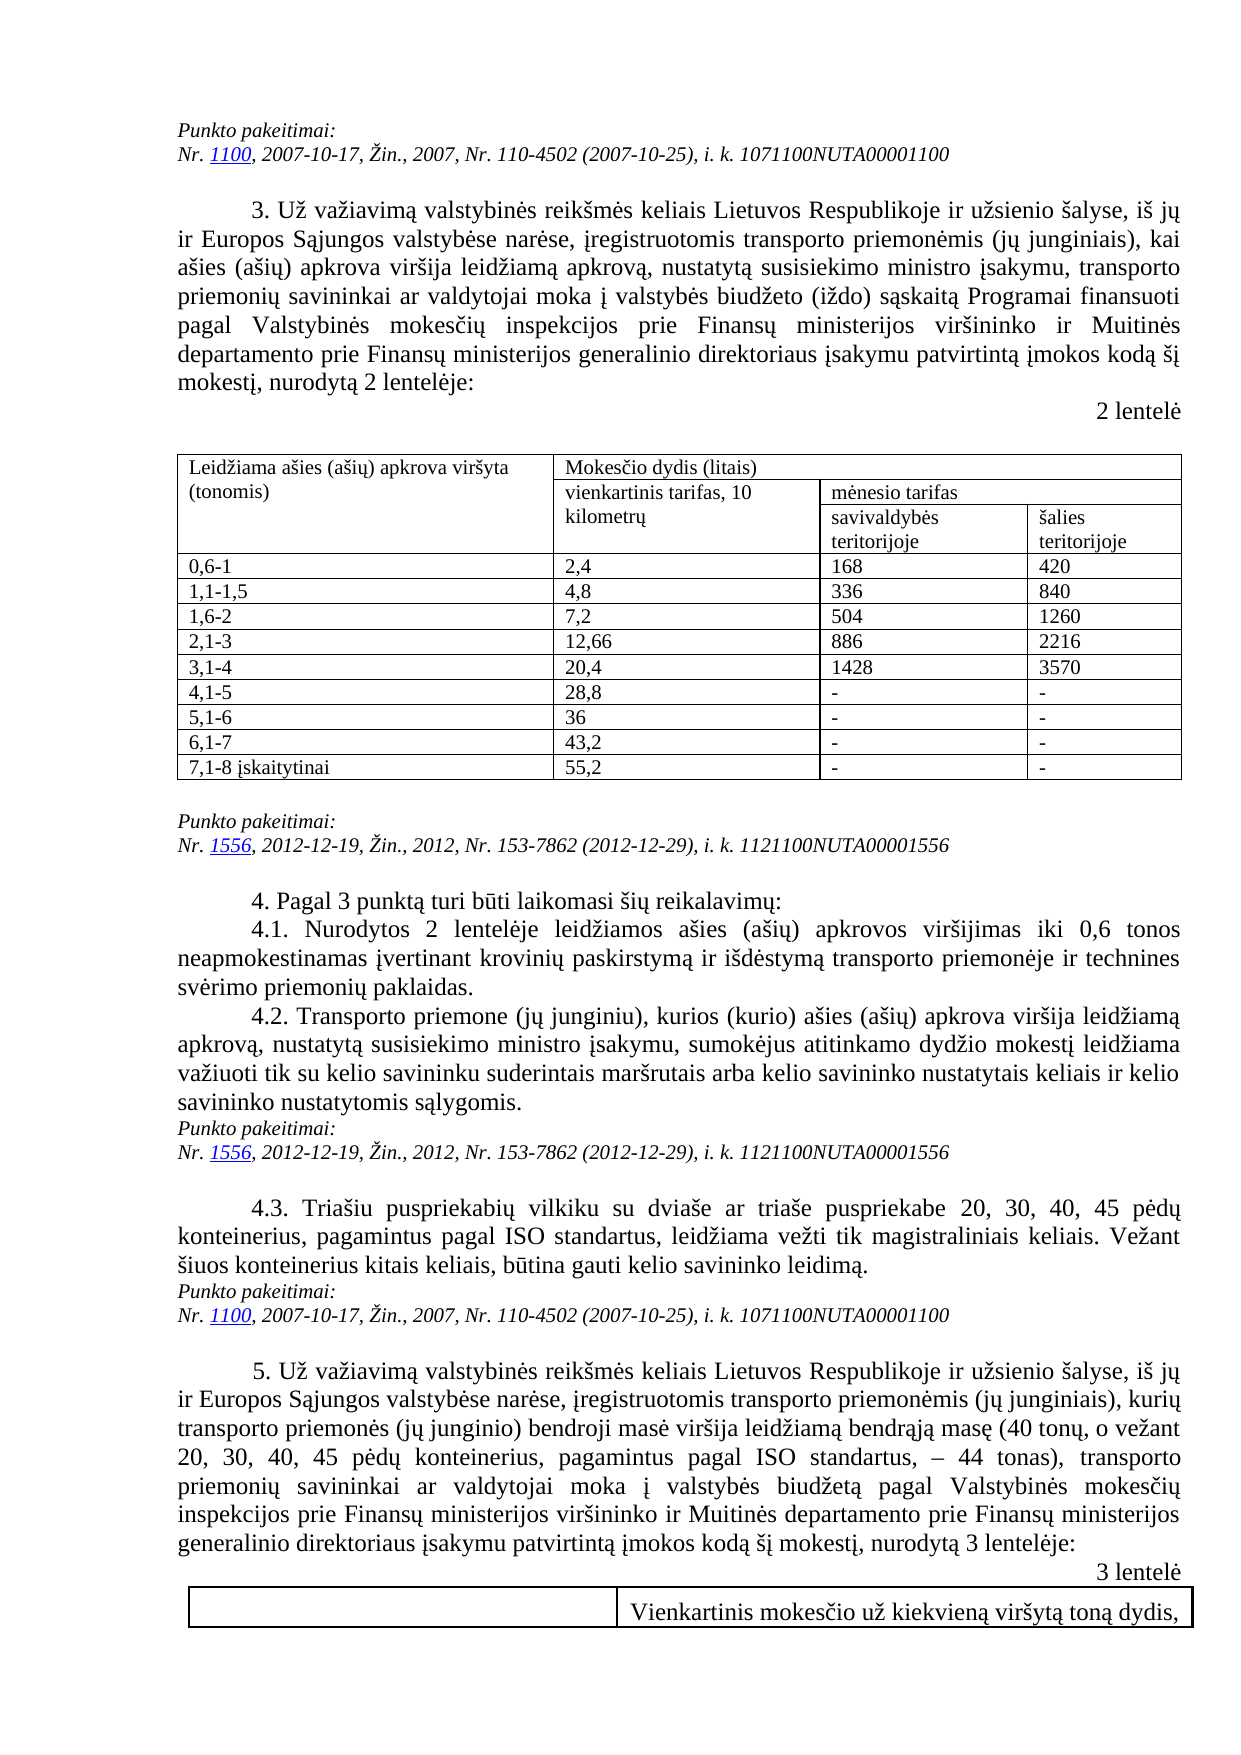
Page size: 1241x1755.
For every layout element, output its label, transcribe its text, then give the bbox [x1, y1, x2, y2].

text Punkto pakeitimai: [177, 809, 1181, 833]
table_cell 6,1-7 [178, 730, 553, 754]
table_cell 2,1-3 [178, 630, 553, 653]
table_cell 36 [554, 705, 819, 729]
text 4.3. Triašiu puspriekabių vilkiku su dviaše ar triaše puspriekabe 20, 30, 40, 45 pėdų konteinerius, pagamintus pagal ISO standartus, leidžiama vežti tik magistraliniais keliais. Vežant šiuos konteinerius kitais keliais, būtina gauti kelio savininko leidimą. [177, 1193, 1181, 1279]
table_cell 7,1-8 įskaitytinai [178, 755, 553, 779]
text 3. Už važiavimą valstybinės reikšmės keliais Lietuvos Respublikoje ir užsienio šalyse, iš jų ir Europos Sąjungos valstybėse narėse, įregistruotomis transporto priemonėmis (jų junginiais), kai ašies (ašių) apkrova viršija leidžiamą apkrovą, nustatytą susisiekimo ministro įsakymu, transporto priemonių savininkai ar valdytojai moka į valstybės biudžeto (iždo) sąskaitą Programai finansuoti pagal Valstybinės mokesčių inspekcijos prie Finansų ministerijos viršininko ir Muitinės departamento prie Finansų ministerijos generalinio direktoriaus įsakymu patvirtintą įmokos kodą šį mokestį, nurodytą 2 lentelėje: [177, 195, 1181, 396]
table_header Mokesčio dydis (litais) [554, 455, 1181, 479]
table_cell - [821, 705, 1027, 729]
table_cell 5,1-6 [178, 705, 553, 729]
text 4.2. Transporto priemone (jų junginiu), kurios (kurio) ašies (ašių) apkrova viršija leidžiamą apkrovą, nustatytą susisiekimo ministro įsakymu, sumokėjus atitinkamo dydžio mokestį leidžiama važiuoti tik su kelio savininku suderintais maršrutais arba kelio savininko nustatytais keliais ir kelio savininko nustatytomis sąlygomis. [177, 1001, 1181, 1116]
table_cell 7,2 [554, 604, 819, 628]
table_cell 1,1-1,5 [178, 579, 553, 603]
table_cell 3570 [1028, 655, 1181, 679]
text 3 lentelė [177, 1557, 1181, 1586]
table_header Leidžiama ašies (ašių) apkrova viršyta (tonomis) [178, 455, 553, 553]
text Punkto pakeitimai: [177, 118, 1181, 142]
table_cell 886 [821, 630, 1027, 653]
table_cell 12,66 [554, 630, 819, 653]
table_header Vienkartinis mokesčio už kiekvieną viršytą toną dydis, [618, 1588, 1191, 1626]
table_cell - [821, 755, 1027, 779]
table_cell 3,1-4 [178, 655, 553, 679]
table_cell 4,1-5 [178, 680, 553, 704]
table_cell 168 [821, 554, 1027, 578]
table_cell 504 [821, 604, 1027, 628]
table_cell 2216 [1028, 630, 1181, 653]
table_cell - [1028, 680, 1181, 704]
table_cell vienkartinis tarifas, 10 kilometrų [554, 480, 819, 553]
text Nr. 1556, 2012-12-19, Žin., 2012, Nr. 153-7862 (2012-12-29), i. k. 1121100NUTA00001556 [177, 1140, 1181, 1164]
text Punkto pakeitimai: [177, 1116, 1181, 1140]
table_cell 55,2 [554, 755, 819, 779]
table_cell 28,8 [554, 680, 819, 704]
table_cell 1260 [1028, 604, 1181, 628]
table_cell - [1028, 705, 1181, 729]
table_cell - [1028, 755, 1181, 779]
text Nr. 1100, 2007-10-17, Žin., 2007, Nr. 110-4502 (2007-10-25), i. k. 1071100NUTA00001100 [177, 142, 1181, 166]
table_cell 840 [1028, 579, 1181, 603]
table_cell šalies teritorijoje [1028, 505, 1181, 553]
table_cell savivaldybės teritorijoje [821, 505, 1027, 553]
text Punkto pakeitimai: [177, 1279, 1181, 1303]
table_cell - [821, 680, 1027, 704]
text 2 lentelė [177, 396, 1181, 425]
text 4.1. Nurodytos 2 lentelėje leidžiamos ašies (ašių) apkrovos viršijimas iki 0,6 tonos neapmokestinamas įvertinant krovinių paskirstymą ir išdėstymą transporto priemonėje ir technines svėrimo priemonių paklaidas. [177, 914, 1181, 1001]
table_cell - [821, 730, 1027, 754]
text 4. Pagal 3 punktą turi būti laikomasi šių reikalavimų: [177, 886, 1181, 914]
table_cell 420 [1028, 554, 1181, 578]
text Nr. 1556, 2012-12-19, Žin., 2012, Nr. 153-7862 (2012-12-29), i. k. 1121100NUTA00001556 [177, 833, 1181, 857]
text 5. Už važiavimą valstybinės reikšmės keliais Lietuvos Respublikoje ir užsienio šalyse, iš jų ir Europos Sąjungos valstybėse narėse, įregistruotomis transporto priemonėmis (jų junginiais), kurių transporto priemonės (jų junginio) bendroji masė viršija leidžiamą bendrąją masę (40 tonų, o vežant 20, 30, 40, 45 pėdų konteinerius, pagamintus pagal ISO standartus, – 44 tonas), transporto priemonių savininkai ar valdytojai moka į valstybės biudžetą pagal Valstybinės mokesčių inspekcijos prie Finansų ministerijos viršininko ir Muitinės departamento prie Finansų ministerijos generalinio direktoriaus įsakymu patvirtintą įmokos kodą šį mokestį, nurodytą 3 lentelėje: [177, 1356, 1181, 1557]
table_cell 1,6-2 [178, 604, 553, 628]
table_header [190, 1588, 616, 1626]
table_cell 4,8 [554, 579, 819, 603]
table_cell 43,2 [554, 730, 819, 754]
table_cell 2,4 [554, 554, 819, 578]
table_cell 20,4 [554, 655, 819, 679]
table_cell 336 [821, 579, 1027, 603]
table_cell 0,6-1 [178, 554, 553, 578]
table_cell mėnesio tarifas [821, 480, 1181, 504]
text Nr. 1100, 2007-10-17, Žin., 2007, Nr. 110-4502 (2007-10-25), i. k. 1071100NUTA00001100 [177, 1303, 1181, 1327]
table_cell - [1028, 730, 1181, 754]
table_cell 1428 [821, 655, 1027, 679]
